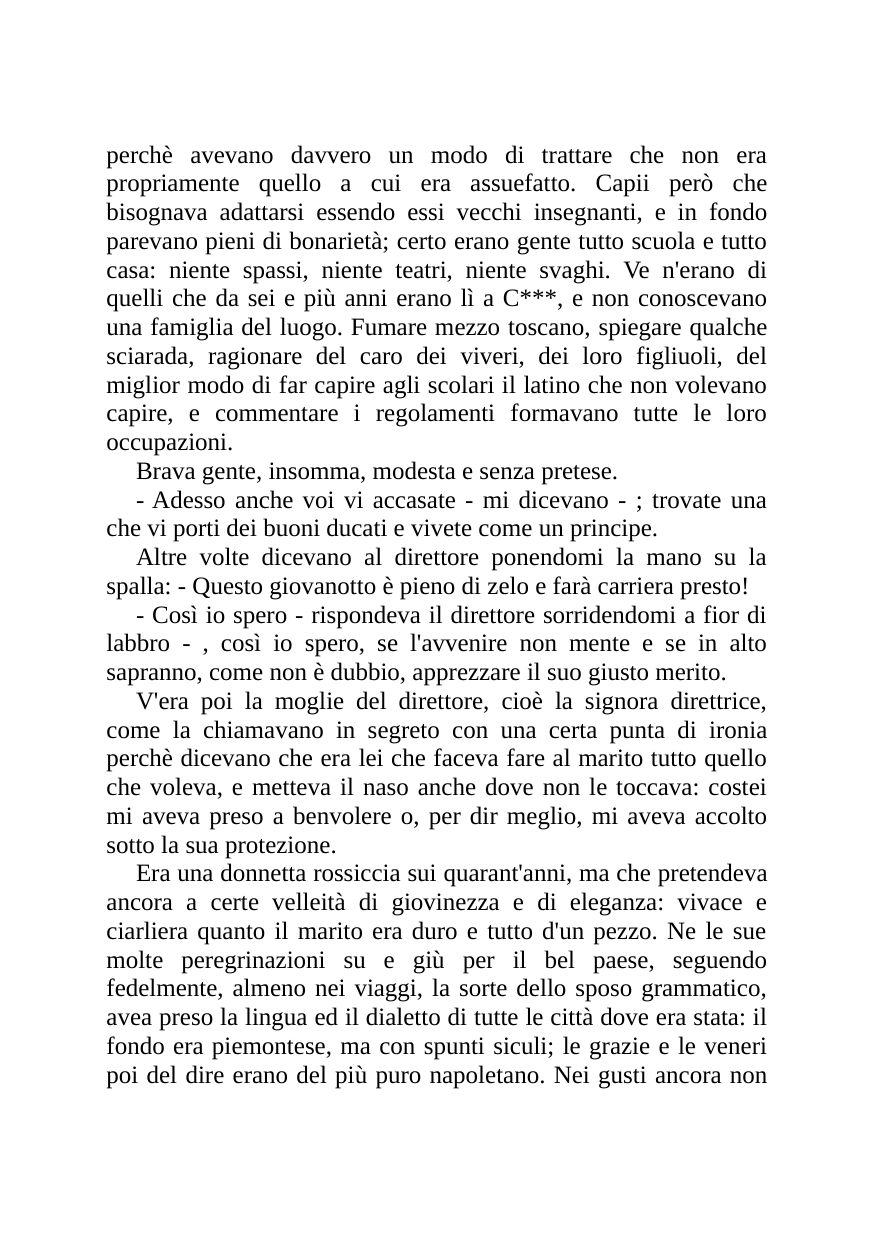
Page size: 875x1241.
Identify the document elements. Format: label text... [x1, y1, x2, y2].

text - Così io spero - rispondeva il direttore sorridendomi a fior di labbro - , così io spero, se l'avvenire non mente e se in alto sapranno, come non è dubbio, apprezzare il suo giusto merito. [106, 600, 768, 686]
text V'era poi la moglie del direttore, cioè la signora direttrice, come la chiamavano in segreto con una certa punta di ironia perchè dicevano che era lei che faceva fare al marito tutto quello che voleva, e metteva il naso anche dove non le toccava: costei mi aveva preso a benvolere o, per dir meglio, mi aveva accolto sotto la sua protezione. [106, 686, 768, 858]
text - Adesso anche voi vi accasate - mi dicevano - ; trovate una che vi porti dei buoni ducati e vivete come un principe. [106, 485, 768, 542]
text Brava gente, insomma, modesta e senza pretese. [106, 456, 768, 485]
text perchè avevano davvero un modo di trattare che non era propriamente quello a cui era assuefatto. Capii però che bisognava adattarsi essendo essi vecchi insegnanti, e in fondo parevano pieni di bonarietà; certo erano gente tutto scuola e tutto casa: niente spassi, niente teatri, niente svaghi. Ve n'erano di quelli che da sei e più anni erano lì a C***, e non conoscevano una famiglia del luogo. Fumare mezzo toscano, spiegare qualche sciarada, ragionare del caro dei viveri, dei loro figliuoli, del miglior modo di far capire agli scolari il latino che non volevano capire, e commentare i regolamenti formavano tutte le loro occupazioni. [106, 140, 768, 456]
text Era una donnetta rossiccia sui quarant'anni, ma che pretendeva ancora a certe velleità di giovinezza e di eleganza: vivace e ciarliera quanto il marito era duro e tutto d'un pezzo. Ne le sue molte peregrinazioni su e giù per il bel paese, seguendo fedelmente, almeno nei viaggi, la sorte dello sposo grammatico, avea preso la lingua ed il dialetto di tutte le città dove era stata: il fondo era piemontese, ma con spunti siculi; le grazie e le veneri poi del dire erano del più puro napoletano. Nei gusti ancora non [106, 858, 768, 1088]
text Altre volte dicevano al direttore ponendomi la mano su la spalla: - Questo giovanotto è pieno di zelo e farà carriera presto! [106, 542, 768, 600]
